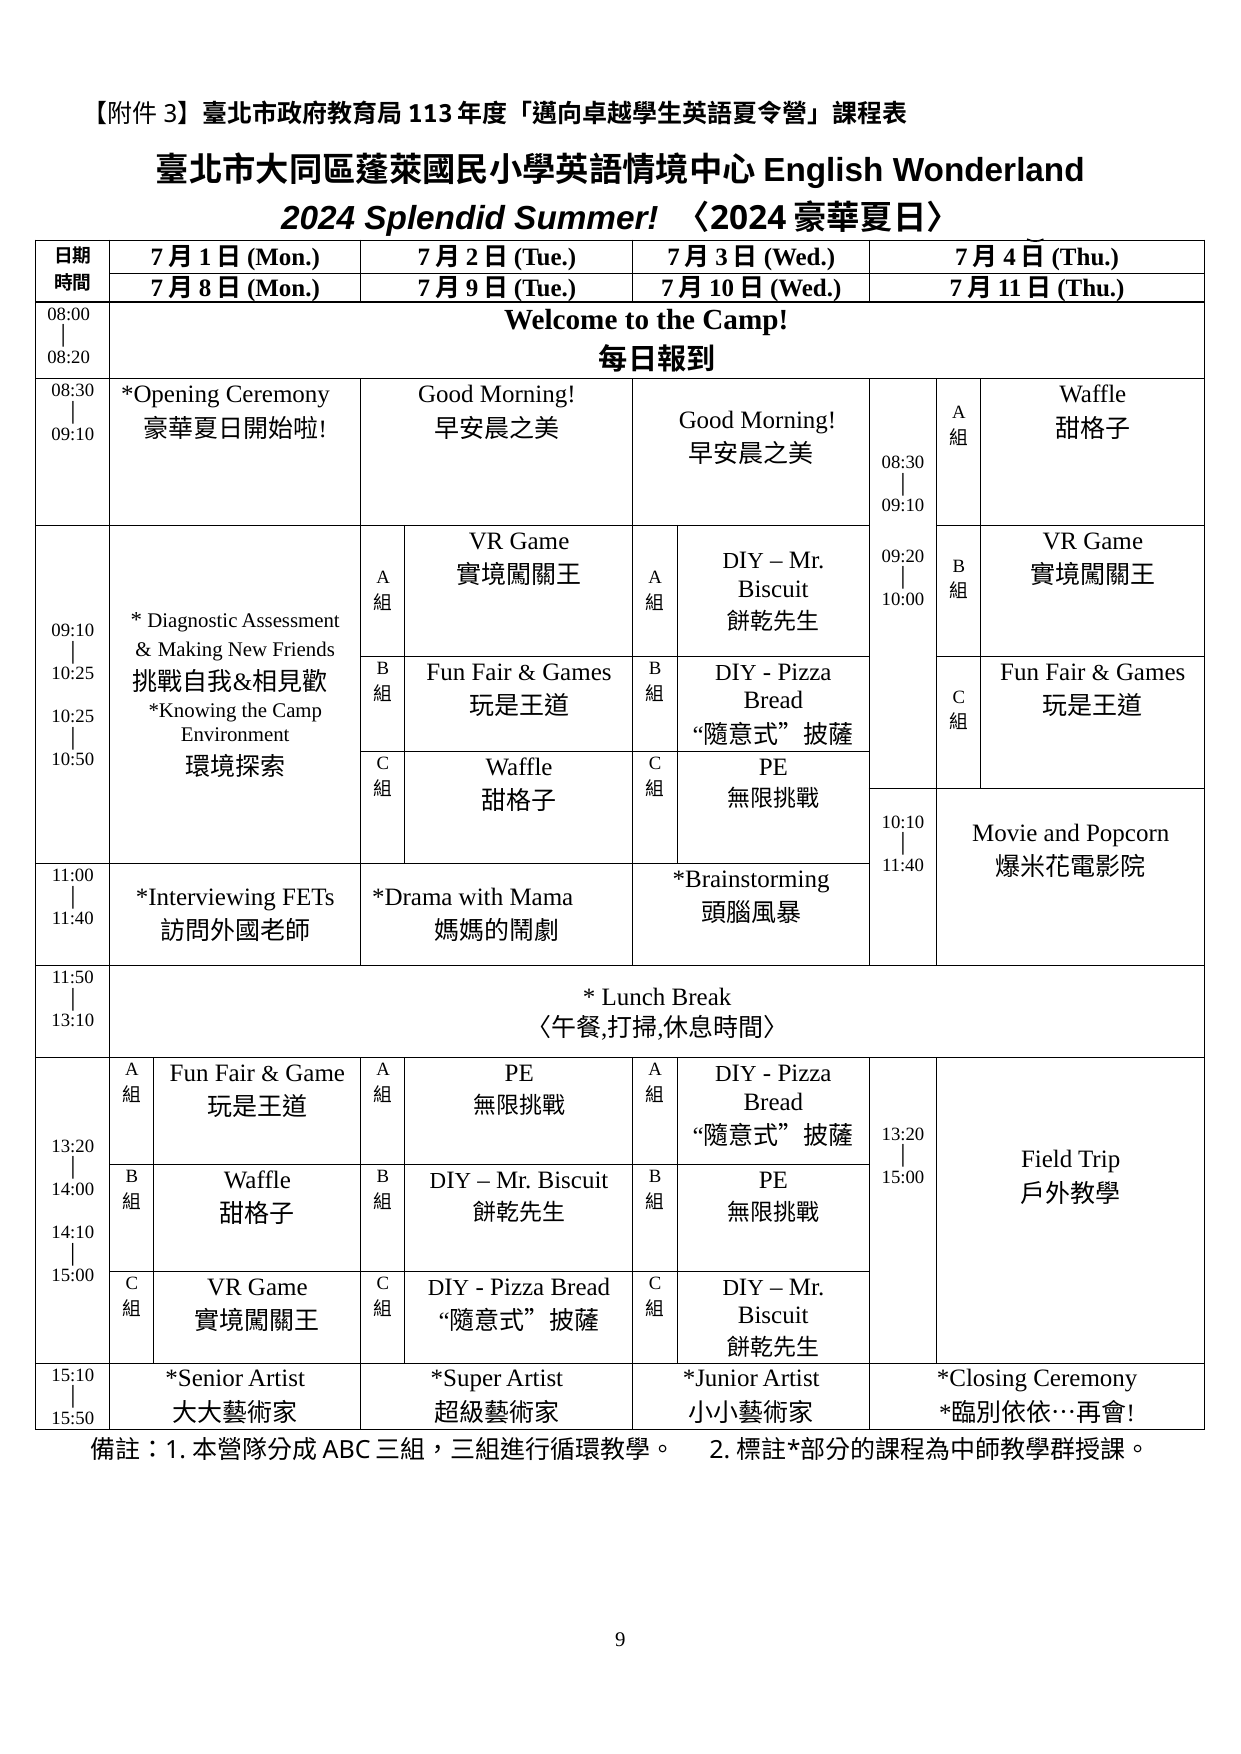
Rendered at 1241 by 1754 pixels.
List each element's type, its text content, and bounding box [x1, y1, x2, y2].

table_cell PE 無限挑戰 [678, 752, 869, 863]
table_cell B組 [361, 1165, 404, 1271]
table_cell Welcome to the Camp! 每日報到 [110, 303, 1204, 378]
table_cell A組 [633, 526, 677, 656]
table_cell 7月 11日 (Thu.) [870, 274, 1204, 301]
table_cell DIY – Mr. Biscuit 餅乾先生 [678, 1272, 869, 1362]
text 2024 Splendid Summer! 〈2024豪華夏日〉 [83, 191, 1157, 239]
table_header 日期 時間 [36, 241, 109, 301]
table_cell 7月 8日 (Mon.) [110, 274, 360, 301]
table_cell C組 [937, 657, 980, 788]
table_cell A組 [937, 379, 980, 525]
table_cell *Super Artist 超級藝術家 [361, 1364, 632, 1428]
table_cell *Senior Artist 大大藝術家 [110, 1364, 360, 1428]
table_cell C組 [633, 752, 677, 863]
text 臺北市大同區蓬萊國民小學英語情境中心 English Wonderland [83, 143, 1157, 191]
table_cell B組 [361, 657, 404, 751]
table_cell 15:10 │ 15:50 [36, 1364, 109, 1428]
table_cell Fun Fair & Games 玩是王道 [405, 657, 632, 751]
table_cell Waffle 甜格子 [405, 752, 632, 863]
table_cell * Diagnostic Assessment & Making New Friends 挑戰自我&相見歡 *Knowing the Camp Environment 環境探索 [110, 526, 360, 863]
table_cell *Drama with Mama 媽媽的鬧劇 [361, 864, 632, 965]
table_cell 13:20 │ 14:00 14:10 │ 15:00 [36, 1058, 109, 1362]
table_cell Field Trip 戶外教學 [937, 1058, 1204, 1362]
table_cell 09:10 │ 10:25 10:25 │ 10:50 [36, 526, 109, 863]
text 【附件3】臺北市政府教育局113年度「邁向卓越學生英語夏令營」課程表 [83, 89, 1157, 130]
table_cell 08:00 │ 08:20 [36, 303, 109, 378]
table_cell *Closing Ceremony *臨別依依…再會! [870, 1364, 1204, 1428]
table_header 7月 2日 (Tue.) [361, 241, 632, 273]
table_cell Fun Fair & Games 玩是王道 [981, 657, 1204, 788]
table_cell PE 無限挑戰 [405, 1058, 632, 1164]
table_cell A組 [361, 526, 404, 656]
table_cell Movie and Popcorn 爆米花電影院 [937, 789, 1204, 965]
table_cell DIY – Mr. Biscuit 餅乾先生 [678, 526, 869, 656]
table_cell 11:00 │ 11:40 [36, 864, 109, 965]
table_cell DIY - Pizza Bread “隨意式”披薩 [405, 1272, 632, 1362]
table_cell Waffle 甜格子 [981, 379, 1204, 525]
table_cell 7月 9日 (Tue.) [361, 274, 632, 301]
table_cell C組 [633, 1272, 677, 1362]
table_cell Fun Fair & Game 玩是王道 [154, 1058, 360, 1164]
table_cell 7月 10日 (Wed.) [633, 274, 869, 301]
table_header 7月 3日 (Wed.) [633, 241, 869, 273]
table_cell * Lunch Break 〈午餐,打掃,休息時間〉 [110, 966, 1204, 1057]
table_cell 08:30 │ 09:10 09:20 │ 10:00 [870, 379, 936, 788]
table_cell C組 [361, 1272, 404, 1362]
table_cell C組 [110, 1272, 153, 1362]
table_cell VR Game 實境闖關王 [405, 526, 632, 656]
table_cell 10:10 │ 11:40 [870, 789, 936, 965]
table_cell *Interviewing FETs 訪問外國老師 [110, 864, 360, 965]
table_cell 13:20 │ 15:00 [870, 1058, 936, 1362]
table_cell VR Game 實境闖關王 [154, 1272, 360, 1362]
table_header 7月 4日 (Thu.) [870, 241, 1204, 273]
table_cell 08:30 │ 09:10 [36, 379, 109, 525]
table_cell Good Morning! 早安晨之美 [633, 379, 869, 525]
table_cell Good Morning! 早安晨之美 [361, 379, 632, 525]
table_cell B組 [633, 657, 677, 751]
table_cell A組 [633, 1058, 677, 1164]
table_cell A組 [110, 1058, 153, 1164]
table_cell *Junior Artist 小小藝術家 [633, 1364, 869, 1428]
table_cell Waffle 甜格子 [154, 1165, 360, 1271]
table_cell B組 [110, 1165, 153, 1271]
table_cell VR Game 實境闖關王 [981, 526, 1204, 656]
table_cell C組 [361, 752, 404, 863]
table_cell A組 [361, 1058, 404, 1164]
table_cell *Opening Ceremony 豪華夏日開始啦! [110, 379, 360, 525]
text 備註：1. 本營隊分成ABC三組，三組進行循環教學。 2. 標註*部分的課程為中師教學群授課。 [83, 1430, 1157, 1466]
table_cell DIY - Pizza Bread “隨意式”披薩 [678, 657, 869, 751]
table_cell B組 [937, 526, 980, 656]
table_cell B組 [633, 1165, 677, 1271]
table_cell DIY – Mr. Biscuit 餅乾先生 [405, 1165, 632, 1271]
table_cell PE 無限挑戰 [678, 1165, 869, 1271]
table_cell DIY - Pizza Bread “隨意式”披薩 [678, 1058, 869, 1164]
table_header 7月 1日 (Mon.) [110, 241, 360, 273]
table_cell *Brainstorming 頭腦風暴 [633, 864, 869, 965]
table_cell 11:50 │ 13:10 [36, 966, 109, 1057]
